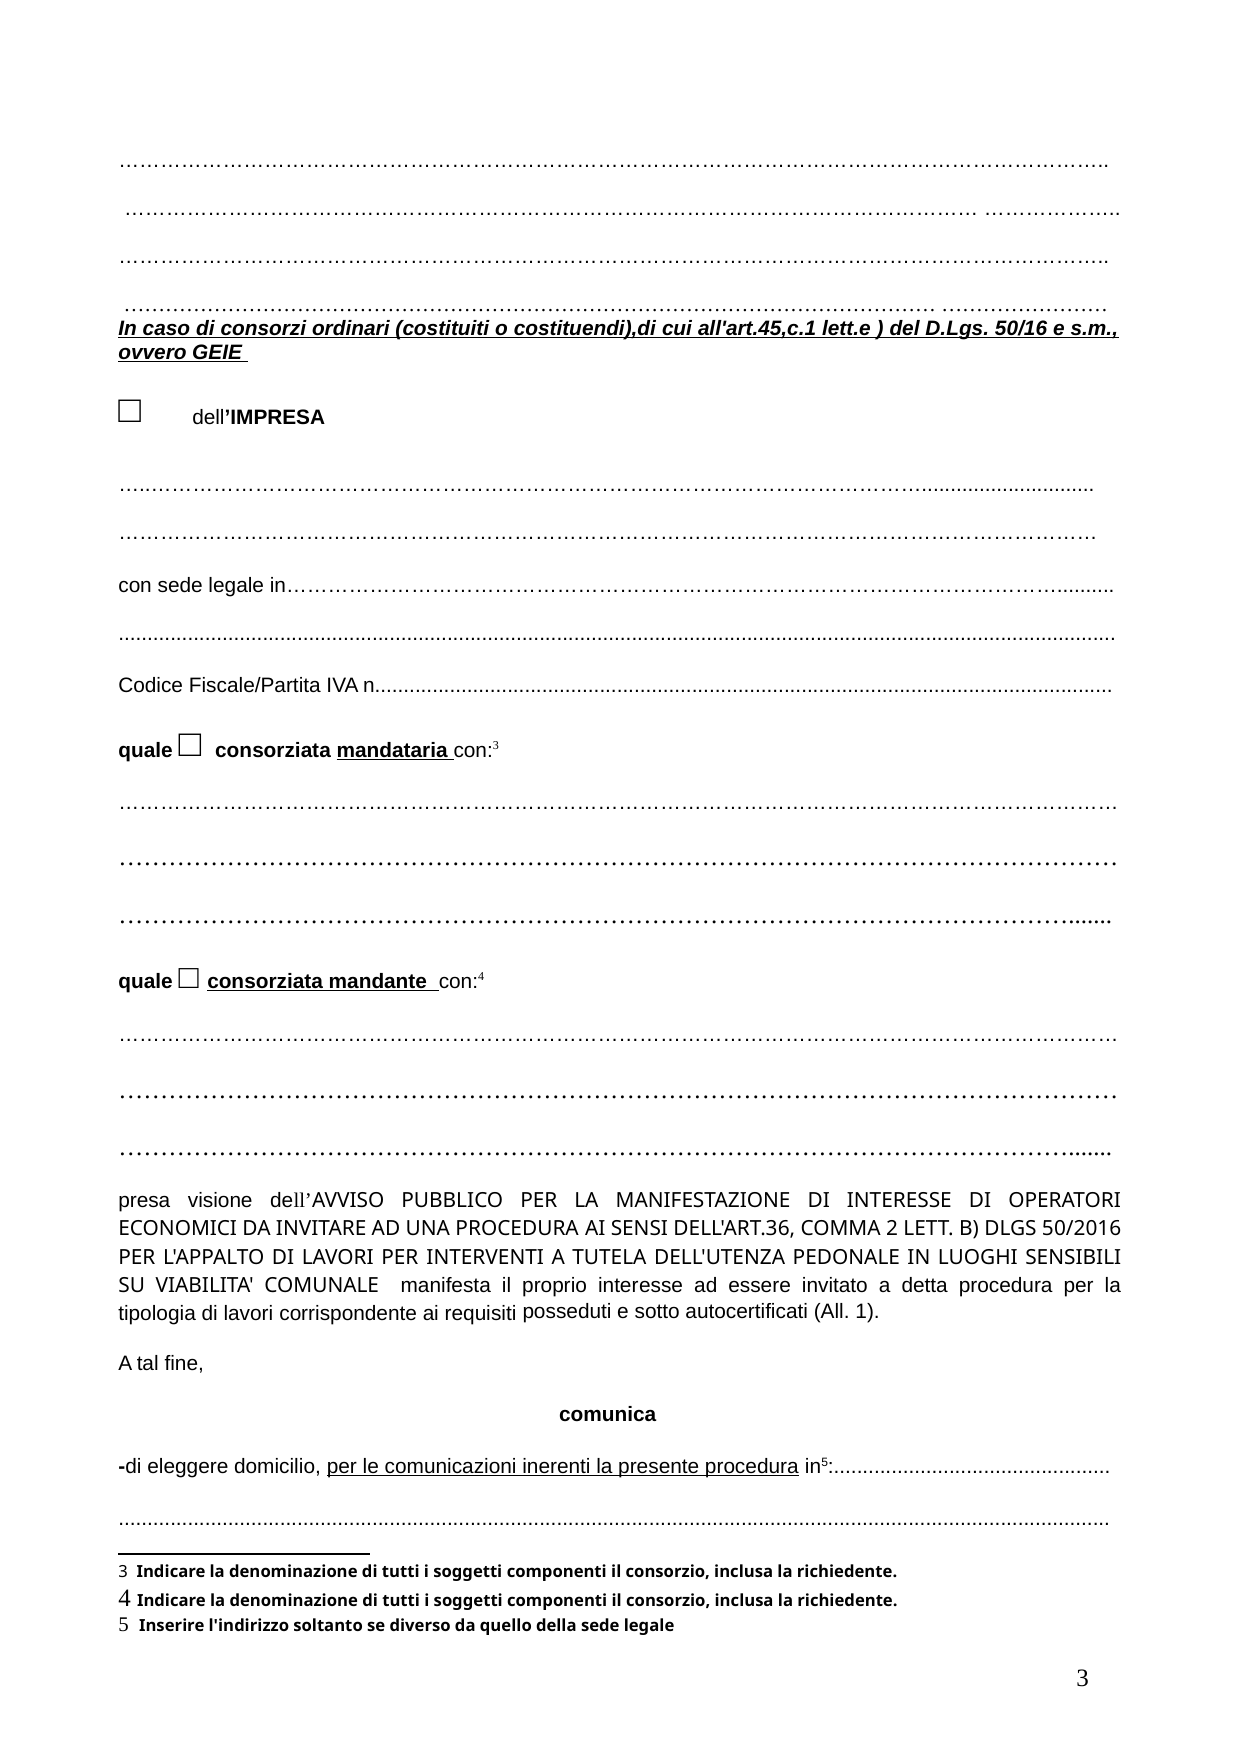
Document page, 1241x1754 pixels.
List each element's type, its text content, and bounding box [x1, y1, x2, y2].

text …………………………………………………………………………………………………………………………….. [118, 243, 1122, 267]
text Indicare la denominazione di tutti i soggetti componenti il consorzio, inclusa la richiedente. [118, 1560, 1122, 1583]
text con sede legale in………………………………………………………………………………………………….......... [118, 573, 1122, 597]
text ……………………………………………………………………………………………………… …………………… [118, 291, 1122, 316]
text Codice Fiscale/Partita IVA n................................................................................................................................ [118, 673, 1122, 697]
text ………………………………………………………………………………………………………… [118, 1075, 1122, 1103]
text quale □ consorziata mandante con: [118, 953, 1122, 998]
text …………………………………………………………………………………………………………………………… [118, 520, 1122, 544]
text In caso di consorzi ordinari (costituiti o costituendi),di cui all'art.45,c.1 lett.e ) del D.Lgs. 50/16 e s.m., ovvero GEIE [118, 316, 1122, 363]
text ............................................................................................................................................................................. [118, 621, 1122, 644]
text …..………………………………………………………………………………………………….............................. [118, 472, 1122, 496]
text Indicare la denominazione di tutti i soggetti componenti il consorzio, inclusa la richiedente. [118, 1583, 1122, 1611]
text quale □ consorziata mandataria con: [118, 721, 1122, 766]
text ……………………………………………………………………………………………………………………………… [118, 1022, 1122, 1046]
text ……………………………………………………………………………………………………………………………… [118, 790, 1122, 814]
text -di eleggere domicilio, per le comunicazioni inerenti la presente procedura in:................................................ [118, 1454, 1114, 1479]
text ……………………………………………………………………………………………………....... [118, 900, 1122, 929]
text ……………………………………………………………………………………………………....... [118, 1132, 1122, 1161]
text A tal fine, [118, 1350, 1122, 1376]
text presa visione dell’AVVISO PUBBLICO PER LA MANIFESTAZIONE DI INTERESSE DI OPERATORI ECONOMICI DA INVITARE AD UNA PROCEDURA AI SENSI DELL'ART.36, COMMA 2 LETT. B) DLGS 50/2016 PER L'APPALTO DI LAVORI PER INTERVENTI A TUTELA DELL'UTENZA PEDONALE IN LUOGHI SENSIBILI SU VIABILITA' COMUNALE manifesta il proprio interesse ad essere invitato a detta procedura per la tipologia di lavori corrispondente ai requisiti posseduti e sotto autocertificati (All. 1). [118, 1185, 1122, 1324]
text ………………………………………………………………………………………………………… [118, 842, 1122, 871]
text …………………………………………………………………………………………………………… ……………….. [118, 196, 1122, 219]
text ............................................................................................................................................................................ [118, 1505, 1114, 1531]
text …………………………………………………………………………………………………………………………….. [118, 148, 1122, 172]
text comunica [118, 1402, 1114, 1428]
text Inserire l'indirizzo soltanto se diverso da quello della sede legale [118, 1611, 1122, 1636]
text □ dell’IMPRESA [118, 387, 1122, 432]
